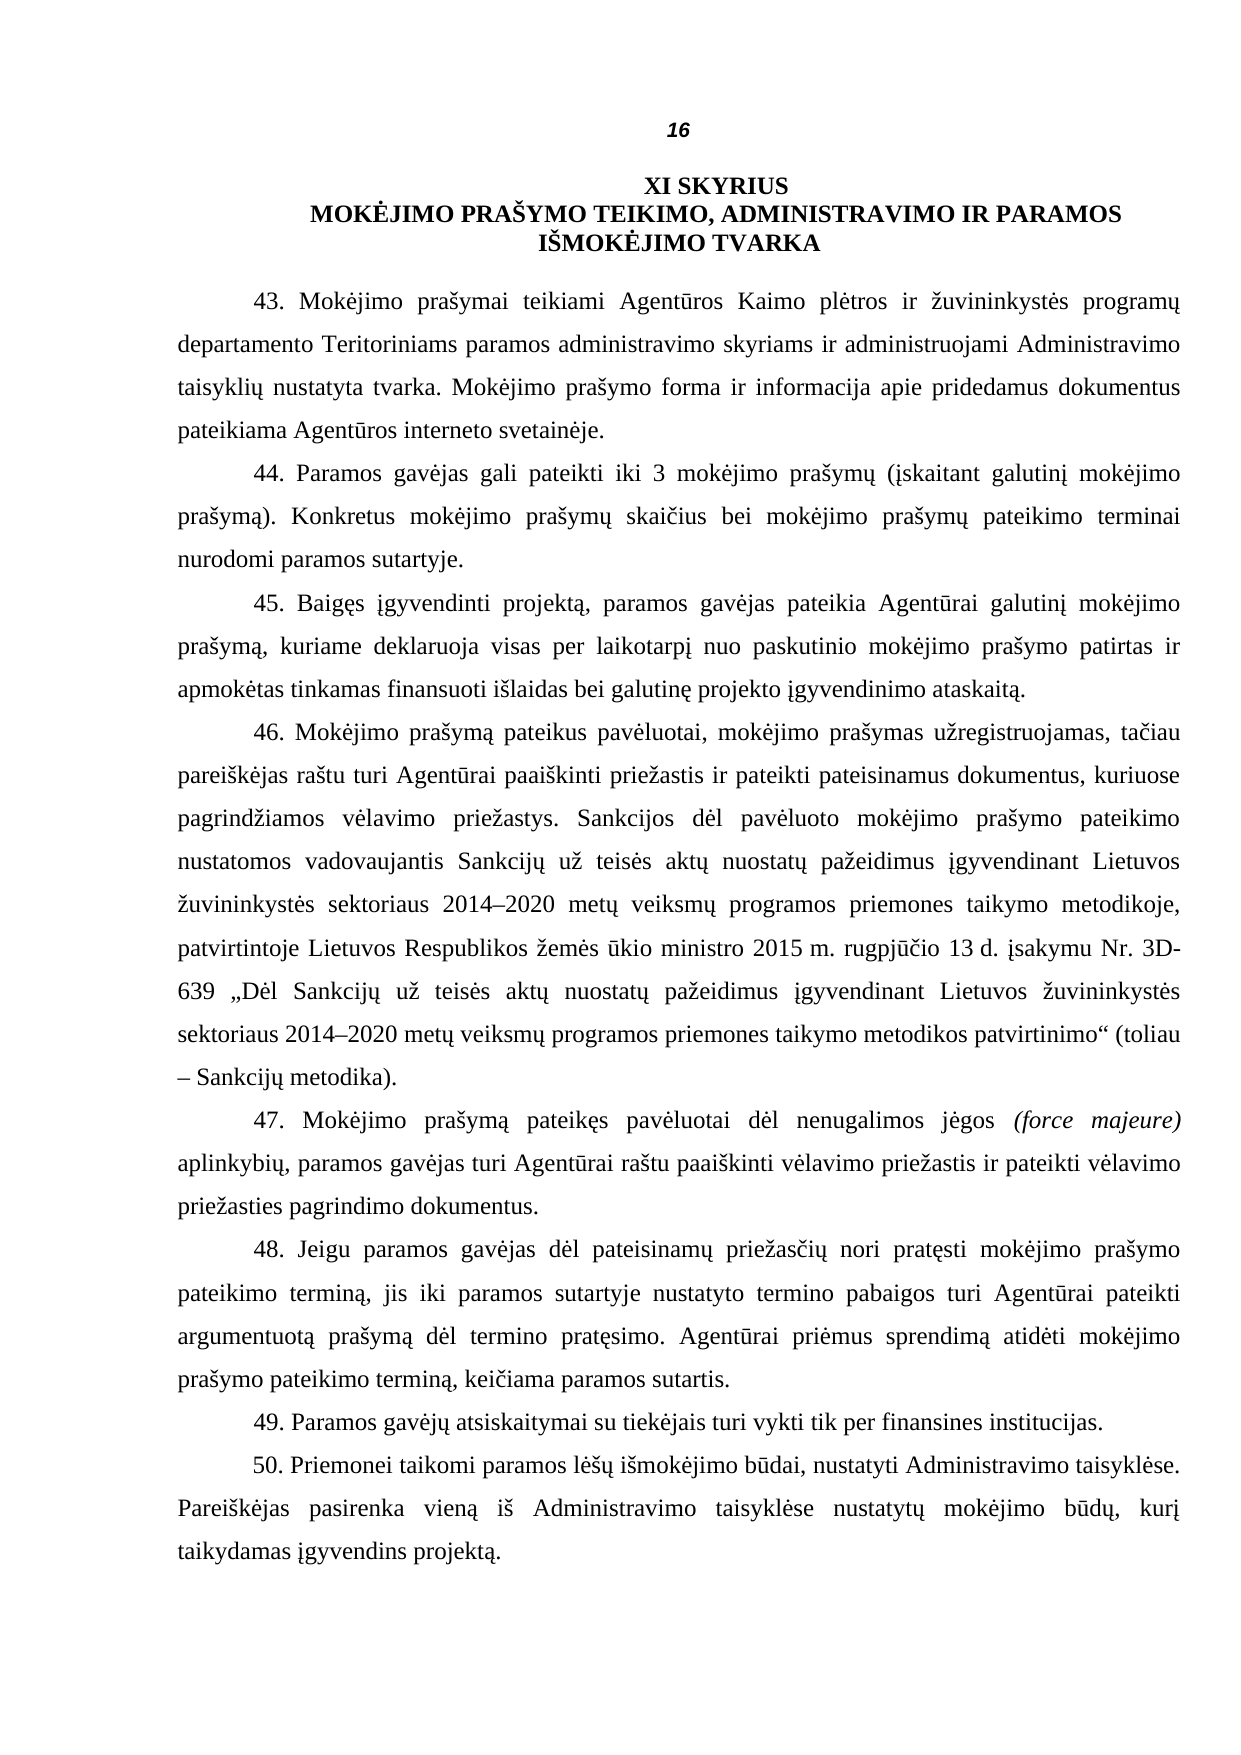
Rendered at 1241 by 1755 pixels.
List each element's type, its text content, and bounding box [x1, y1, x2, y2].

text 48. Jeigu paramos gavėjas dėl pateisinamų priežasčių nori pratęsti mokėjimo prašymo pateikimo terminą, jis iki paramos sutartyje nustatyto termino pabaigos turi Agentūrai pateikti argumentuotą prašymą dėl termino pratęsimo. Agentūrai priėmus sprendimą atidėti mokėjimo prašymo pateikimo terminą, keičiama paramos sutartis. [177, 1234, 1181, 1393]
text 49. Paramos gavėjų atsiskaitymai su tiekėjais turi vykti tik per finansines institucijas. [177, 1407, 1181, 1436]
text 50. Priemonei taikomi paramos lėšų išmokėjimo būdai, nustatyti Administravimo taisyklėse. Pareiškėjas pasirenka vieną iš Administravimo taisyklėse nustatytų mokėjimo būdų, kurį taikydamas įgyvendins projektą. [177, 1450, 1181, 1565]
text 43. Mokėjimo prašymai teikiami Agentūros Kaimo plėtros ir žuvininkystės programų departamento Teritoriniams paramos administravimo skyriams ir administruojami Administravimo taisyklių nustatyta tvarka. Mokėjimo prašymo forma ir informacija apie pridedamus dokumentus pateikiama Agentūros interneto svetainėje. [177, 286, 1181, 444]
text XI SKYRIUS [177, 171, 1181, 199]
text 45. Baigęs įgyvendinti projektą, paramos gavėjas pateikia Agentūrai galutinį mokėjimo prašymą, kuriame deklaruoja visas per laikotarpį nuo paskutinio mokėjimo prašymo patirtas ir apmokėtas tinkamas finansuoti išlaidas bei galutinę projekto įgyvendinimo ataskaitą. [177, 588, 1181, 703]
text 47. Mokėjimo prašymą pateikęs pavėluotai dėl nenugalimos jėgos (force majeure) aplinkybių, paramos gavėjas turi Agentūrai raštu paaiškinti vėlavimo priežastis ir pateikti vėlavimo priežasties pagrindimo dokumentus. [177, 1105, 1181, 1220]
text 46. Mokėjimo prašymą pateikus pavėluotai, mokėjimo prašymas užregistruojamas, tačiau pareiškėjas raštu turi Agentūrai paaiškinti priežastis ir pateikti pateisinamus dokumentus, kuriuose pagrindžiamos vėlavimo priežastys. Sankcijos dėl pavėluoto mokėjimo prašymo pateikimo nustatomos vadovaujantis Sankcijų už teisės aktų nuostatų pažeidimus įgyvendinant Lietuvos žuvininkystės sektoriaus 2014–2020 metų veiksmų programos priemones taikymo metodikoje, patvirtintoje Lietuvos Respublikos žemės ūkio ministro 2015 m. rugpjūčio 13 d. įsakymu Nr. 3D-639 „Dėl Sankcijų už teisės aktų nuostatų pažeidimus įgyvendinant Lietuvos žuvininkystės sektoriaus 2014–2020 metų veiksmų programos priemones taikymo metodikos patvirtinimo“ (toliau – Sankcijų metodika). [177, 717, 1181, 1091]
text MOKĖJIMO PRAŠYMO TEIKIMO, ADMINISTRAVIMO IR PARAMOS IŠMOKĖJIMO TVARKA [177, 199, 1181, 257]
text 44. Paramos gavėjas gali pateikti iki 3 mokėjimo prašymų (įskaitant galutinį mokėjimo prašymą). Konkretus mokėjimo prašymų skaičius bei mokėjimo prašymų pateikimo terminai nurodomi paramos sutartyje. [177, 458, 1181, 573]
